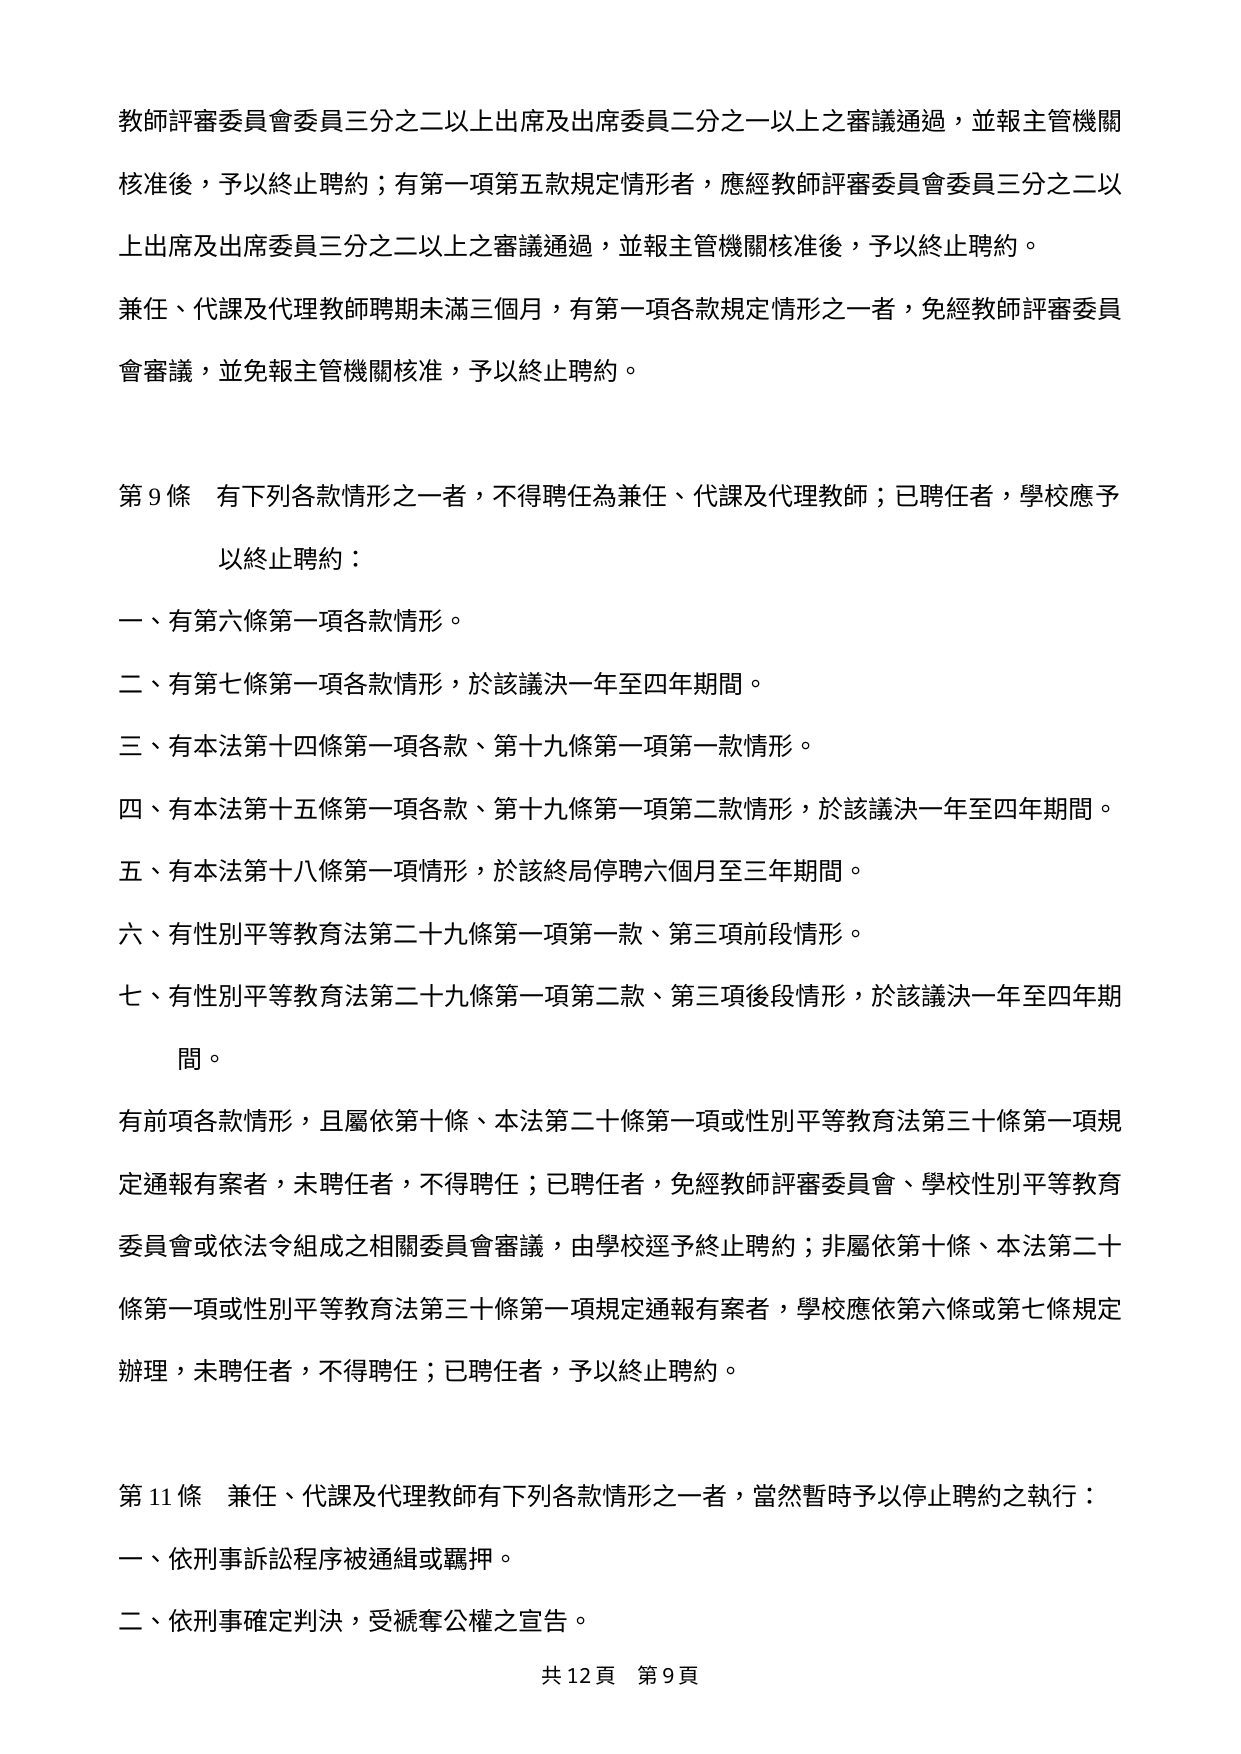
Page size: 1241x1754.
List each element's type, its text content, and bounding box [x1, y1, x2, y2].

text 五、有本法第十八條第一項情形，於該終局停聘六個月至三年期間。 [118, 828, 1122, 891]
text 兼任、代課及代理教師聘期未滿三個月，有第一項各款規定情形之一者，免經教師評審委員會審議，並免報主管機關核准，予以終止聘約。 [118, 266, 1122, 391]
text 七、有性別平等教育法第二十九條第一項第二款、第三項後段情形，於該議決一年至四年期間。 [118, 953, 1122, 1078]
text 二、有第七條第一項各款情形，於該議決一年至四年期間。 [118, 641, 1122, 703]
text 有前項各款情形，且屬依第十條、本法第二十條第一項或性別平等教育法第三十條第一項規定通報有案者，未聘任者，不得聘任；已聘任者，免經教師評審委員會、學校性別平等教育委員會或依法令組成之相關委員會審議，由學校逕予終止聘約；非屬依第十條、本法第二十條第一項或性別平等教育法第三十條第一項規定通報有案者，學校應依第六條或第七條規定辦理，未聘任者，不得聘任；已聘任者，予以終止聘約。 [118, 1078, 1122, 1391]
text 第9條 有下列各款情形之一者，不得聘任為兼任、代課及代理教師；已聘任者，學校應予以終止聘約： [118, 453, 1122, 578]
text 一、依刑事訴訟程序被通緝或羈押。 [118, 1516, 1122, 1578]
text 一、有第六條第一項各款情形。 [118, 578, 1122, 641]
text 三、有本法第十四條第一項各款、第十九條第一項第一款情形。 [118, 703, 1122, 766]
text 教師評審委員會委員三分之二以上出席及出席委員二分之一以上之審議通過，並報主管機關核准後，予以終止聘約；有第一項第五款規定情形者，應經教師評審委員會委員三分之二以上出席及出席委員三分之二以上之審議通過，並報主管機關核准後，予以終止聘約。 [118, 78, 1122, 266]
text 二、依刑事確定判決，受褫奪公權之宣告。 [118, 1578, 1122, 1641]
text 六、有性別平等教育法第二十九條第一項第一款、第三項前段情形。 [118, 891, 1122, 953]
text 第11條 兼任、代課及代理教師有下列各款情形之一者，當然暫時予以停止聘約之執行： [118, 1453, 1122, 1516]
text 四、有本法第十五條第一項各款、第十九條第一項第二款情形，於該議決一年至四年期間。 [118, 766, 1122, 828]
